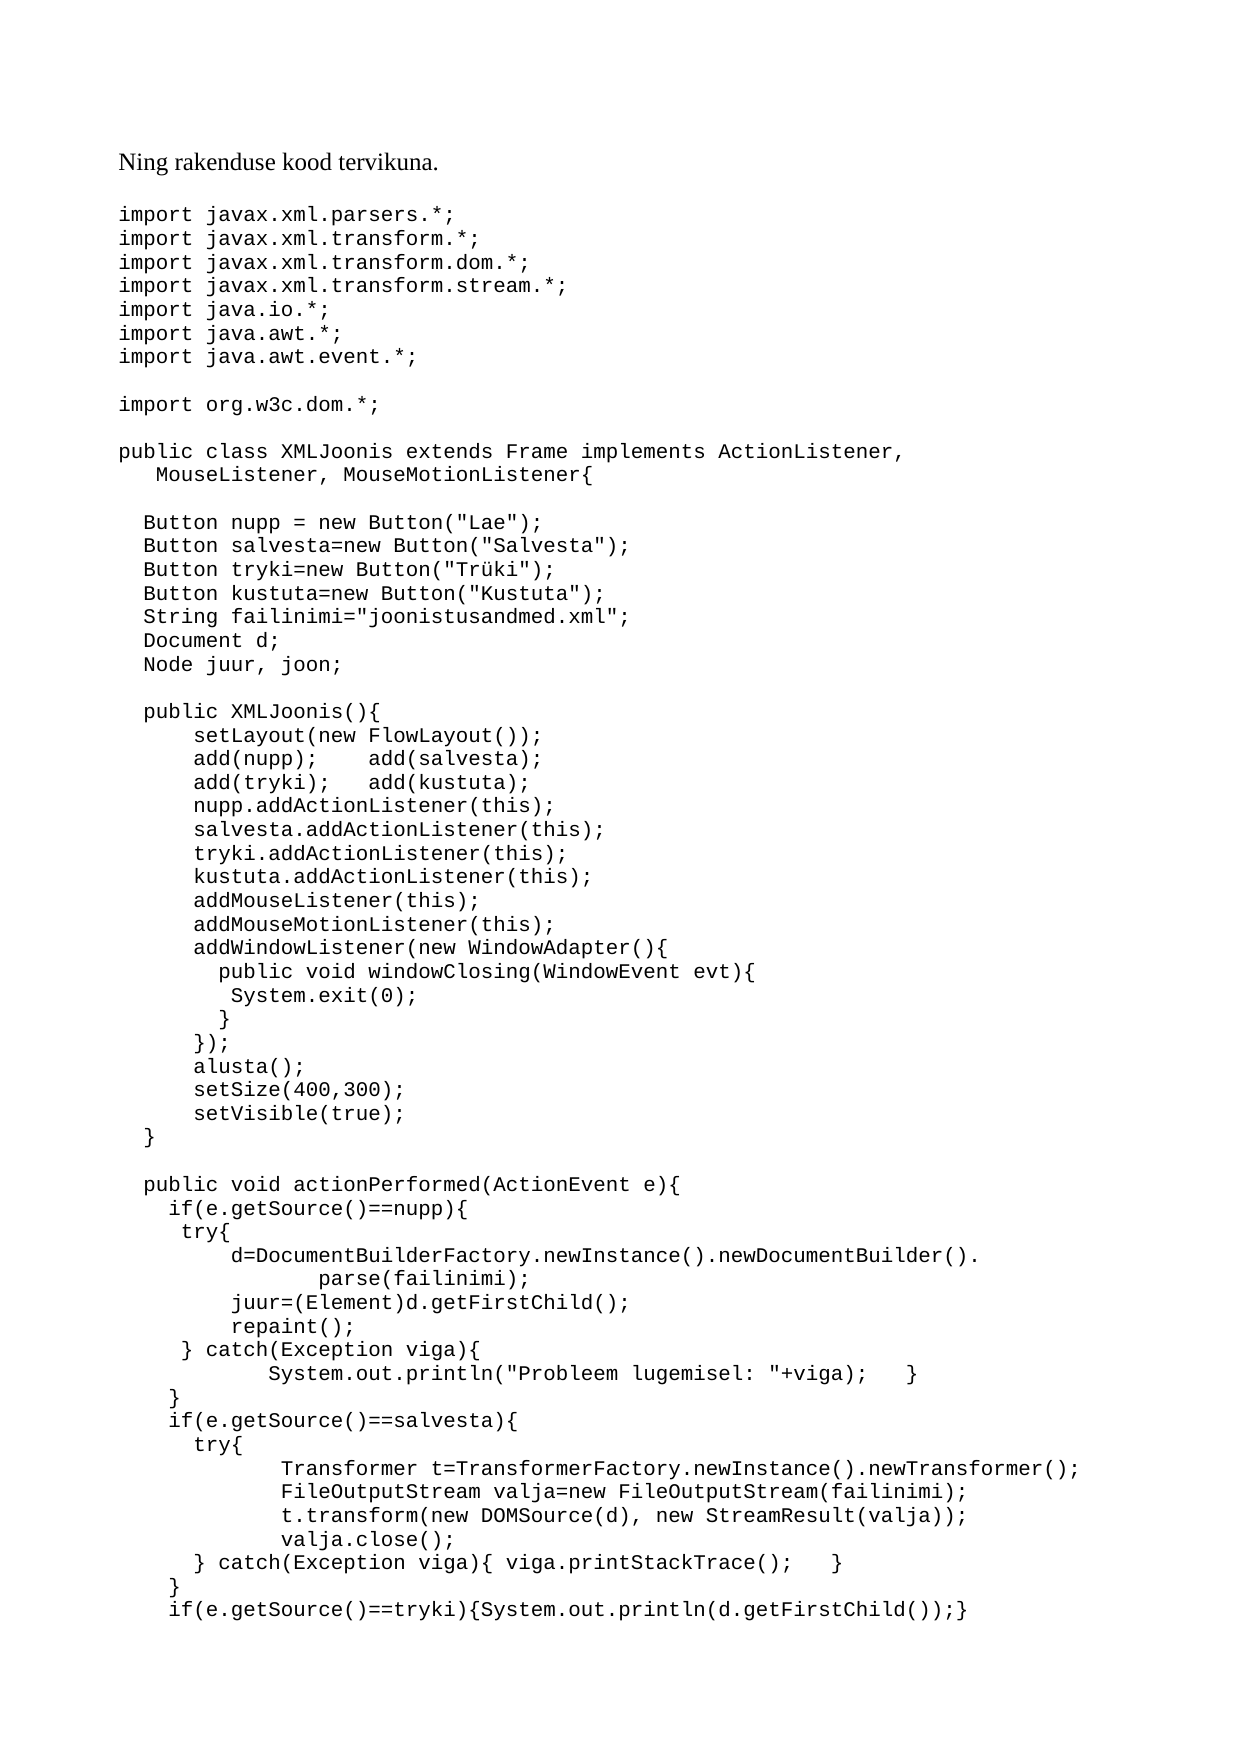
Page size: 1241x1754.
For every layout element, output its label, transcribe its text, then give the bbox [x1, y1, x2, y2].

text import javax.xml.transform.dom.*; [118, 252, 1122, 275]
text alusta(); [118, 1056, 1122, 1079]
text if(e.getSource()==nupp){ [118, 1197, 1122, 1221]
text addMouseListener(this); [118, 890, 1122, 914]
text Button tryki=new Button("Trüki"); [118, 559, 1122, 583]
text } [118, 1008, 1122, 1032]
text import java.awt.event.*; [118, 346, 1122, 370]
text valja.close(); [118, 1528, 1122, 1552]
text juur=(Element)d.getFirstChild(); [118, 1292, 1122, 1316]
text import java.awt.*; [118, 323, 1122, 346]
text parse(failinimi); [118, 1268, 1122, 1292]
text salvesta.addActionListener(this); [118, 819, 1122, 843]
text setSize(400,300); [118, 1079, 1122, 1103]
text try{ [118, 1221, 1122, 1245]
text addMouseMotionListener(this); [118, 914, 1122, 937]
text tryki.addActionListener(this); [118, 843, 1122, 866]
text nupp.addActionListener(this); [118, 796, 1122, 819]
text public class XMLJoonis extends Frame implements ActionListener, [118, 441, 1122, 464]
text import javax.xml.transform.stream.*; [118, 275, 1122, 299]
text String failinimi="joonistusandmed.xml"; [118, 606, 1122, 630]
text } catch(Exception viga){ viga.printStackTrace(); } [118, 1552, 1122, 1576]
text } [118, 1127, 1122, 1150]
text FileOutputStream valja=new FileOutputStream(failinimi); [118, 1481, 1122, 1505]
text setLayout(new FlowLayout()); [118, 724, 1122, 748]
text t.transform(new DOMSource(d), new StreamResult(valja)); [118, 1505, 1122, 1528]
text public XMLJoonis(){ [118, 701, 1122, 724]
text import org.w3c.dom.*; [118, 393, 1122, 417]
text System.exit(0); [118, 985, 1122, 1008]
text Button nupp = new Button("Lae"); [118, 512, 1122, 535]
text } [118, 1387, 1122, 1410]
text } catch(Exception viga){ [118, 1339, 1122, 1363]
text import javax.xml.parsers.*; [118, 204, 1122, 228]
text Button salvesta=new Button("Salvesta"); [118, 535, 1122, 559]
text Transformer t=TransformerFactory.newInstance().newTransformer(); [118, 1458, 1122, 1481]
text d=DocumentBuilderFactory.newInstance().newDocumentBuilder(). [118, 1245, 1122, 1268]
text }); [118, 1032, 1122, 1056]
text import java.io.*; [118, 299, 1122, 323]
text MouseListener, MouseMotionListener{ [118, 464, 1122, 488]
text Document d; [118, 630, 1122, 654]
text public void windowClosing(WindowEvent evt){ [118, 961, 1122, 985]
text kustuta.addActionListener(this); [118, 866, 1122, 890]
text if(e.getSource()==salvesta){ [118, 1410, 1122, 1434]
text try{ [118, 1434, 1122, 1458]
text Ning rakenduse kood tervikuna. [118, 147, 1122, 176]
text add(nupp); add(salvesta); [118, 748, 1122, 772]
text public void actionPerformed(ActionEvent e){ [118, 1174, 1122, 1197]
text add(tryki); add(kustuta); [118, 772, 1122, 796]
text Node juur, joon; [118, 654, 1122, 677]
text Button kustuta=new Button("Kustuta"); [118, 583, 1122, 606]
text System.out.println("Probleem lugemisel: "+viga); } [118, 1363, 1122, 1387]
text repaint(); [118, 1316, 1122, 1339]
text addWindowListener(new WindowAdapter(){ [118, 937, 1122, 961]
text } [118, 1576, 1122, 1599]
text setVisible(true); [118, 1103, 1122, 1127]
text import javax.xml.transform.*; [118, 228, 1122, 252]
text if(e.getSource()==tryki){System.out.println(d.getFirstChild());} [118, 1599, 1122, 1623]
